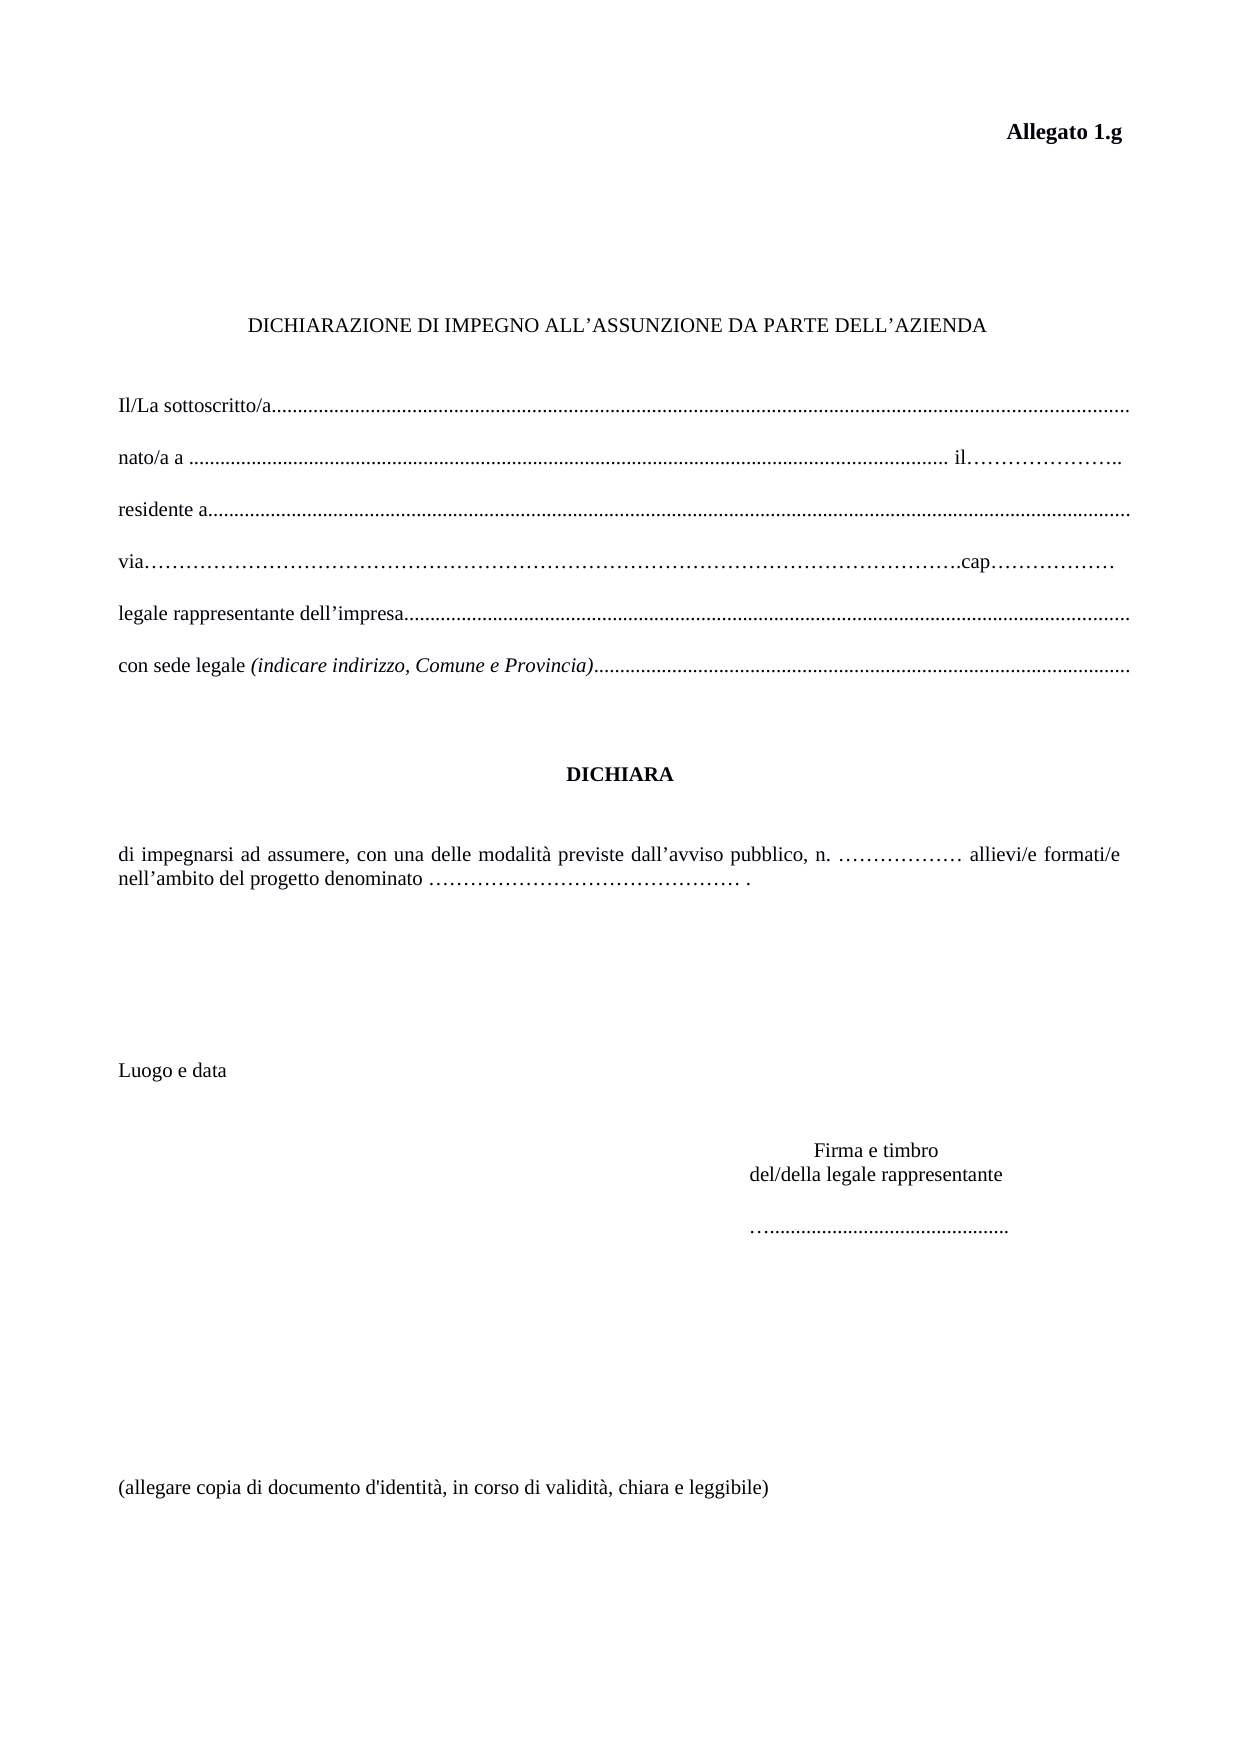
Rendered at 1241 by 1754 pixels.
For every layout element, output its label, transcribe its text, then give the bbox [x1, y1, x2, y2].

text di impegnarsi ad assumere, con una delle modalità previste dall’avviso pubblico, n. ……………… allievi/e formati/e nell’ambito del progetto denominato ……………………………………… . [118, 842, 1122, 890]
text del/della legale rappresentante [694, 1162, 1063, 1186]
text Il/La sottoscritto/a [118, 393, 1122, 417]
text Luogo e data [118, 1058, 1122, 1082]
text DICHIARAZIONE DI IMPEGNO ALL’ASSUNZIONE DA PARTE DELL’AZIENDA [118, 313, 1122, 337]
text residente a [118, 497, 1122, 521]
text Allegato 1.g [118, 118, 1122, 144]
text (allegare copia di documento d'identità, in corso di validità, chiara e leggibile) [118, 1475, 1122, 1499]
text DICHIARA [118, 761, 1122, 786]
text nato/a a il………………….. [118, 445, 1122, 469]
text Firma e timbro [694, 1138, 1063, 1162]
text ….............................................. [694, 1214, 1063, 1238]
text con sede legale (indicare indirizzo, Comune e Provincia) [118, 653, 1122, 677]
text legale rappresentante dell’impresa [118, 601, 1122, 625]
text via……………………………………………………………………………………………………….cap……………… [118, 549, 1122, 573]
